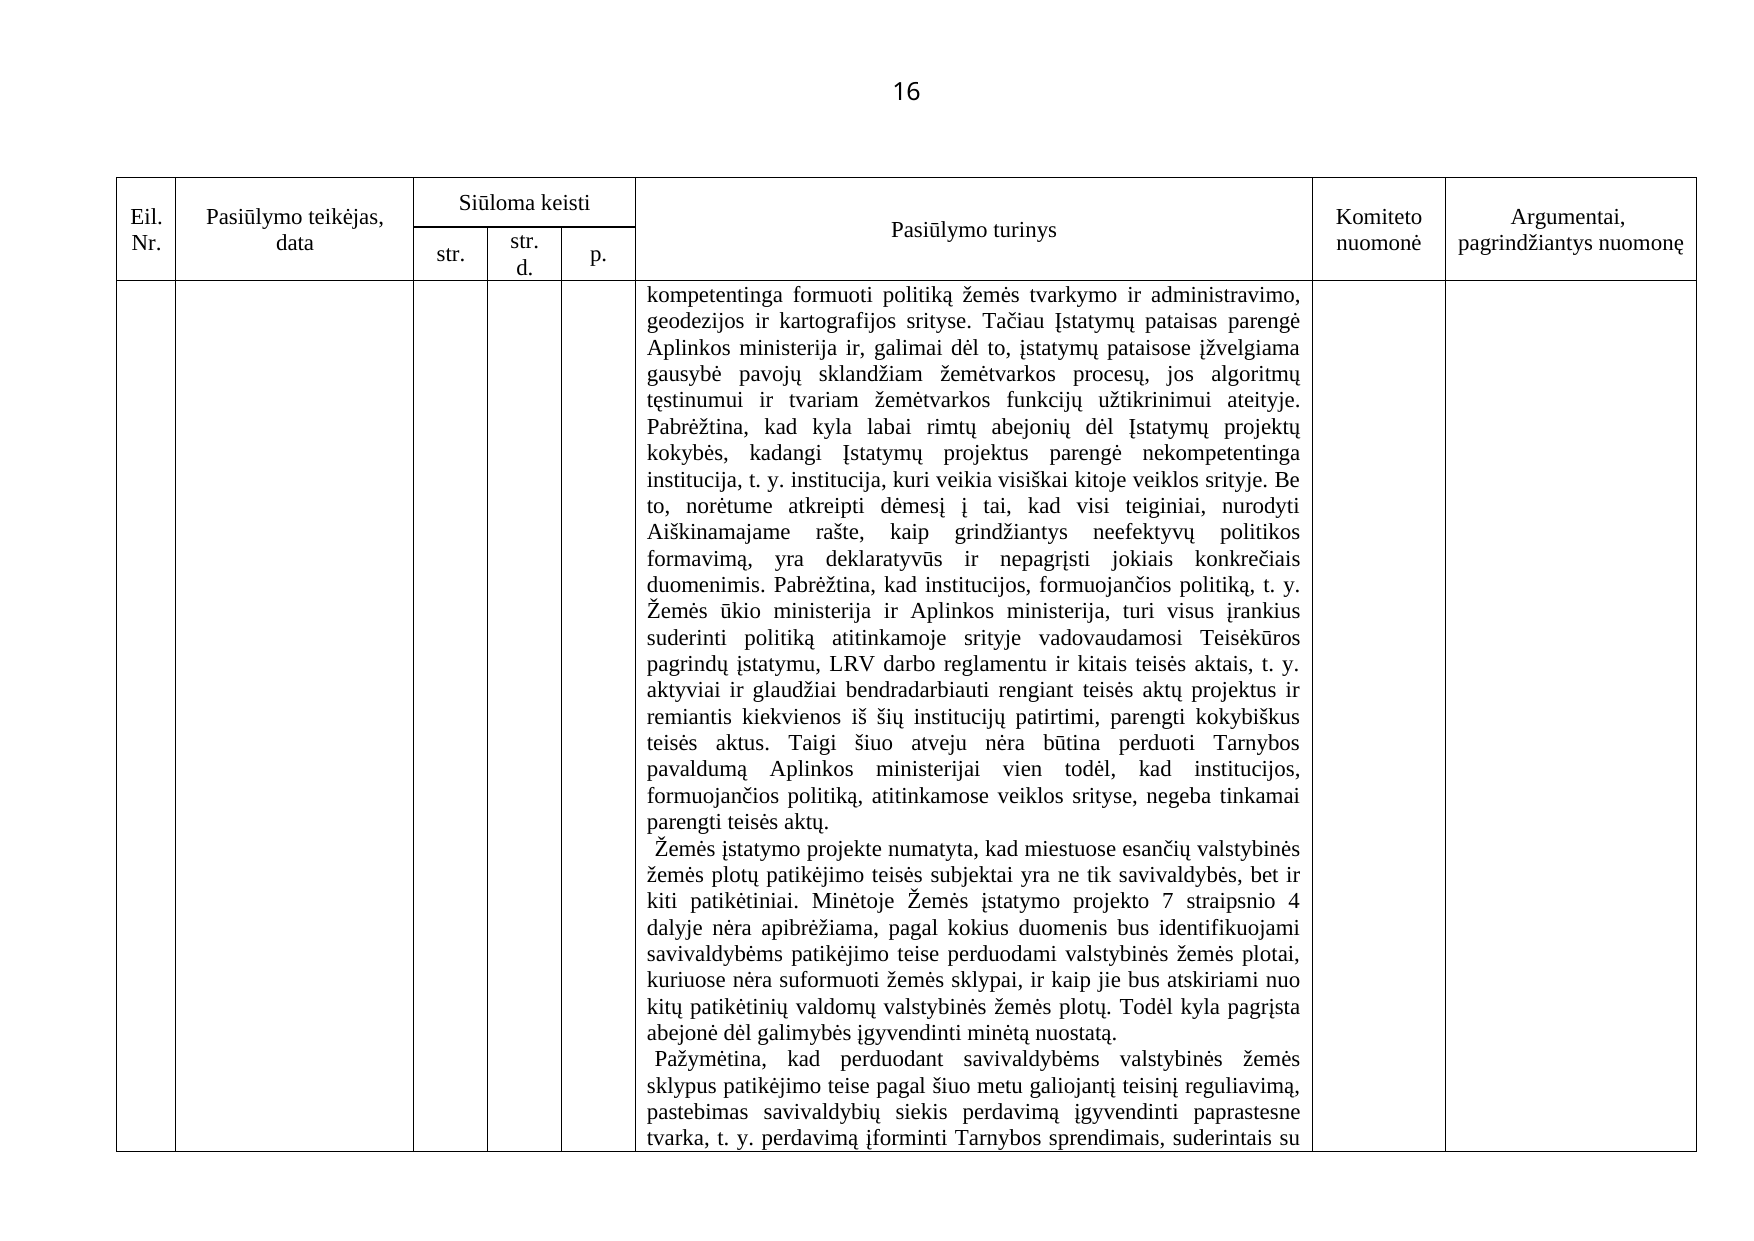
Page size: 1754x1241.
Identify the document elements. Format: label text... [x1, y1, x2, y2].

table_header Eil. Nr. [117, 178, 175, 280]
table_header Argumentai, pagrindžiantys nuomonę [1446, 178, 1696, 280]
table_cell kompetentinga formuoti politiką žemės tvarkymo ir administravimo, geodezijos ir kartografijos srityse. Tačiau Įstatymų pataisas parengė Aplinkos ministerija ir, galimai dėl to, įstatymų pataisose įžvelgiama gausybė pavojų sklandžiam žemėtvarkos procesų, jos algoritmų tęstinumui ir tvariam žemėtvarkos funkcijų užtikrinimui ateityje. Pabrėžtina, kad kyla labai rimtų abejonių dėl Įstatymų projektų kokybės, kadangi Įstatymų projektus parengė nekompetentinga institucija, t. y. institucija, kuri veikia visiškai kitoje veiklos srityje. Be to, norėtume atkreipti dėmesį į tai, kad visi teiginiai, nurodyti Aiškinamajame rašte, kaip grindžiantys neefektyvų politikos formavimą, yra deklaratyvūs ir nepagrįsti jokiais konkrečiais duomenimis. Pabrėžtina, kad institucijos, formuojančios politiką, t. y. Žemės ūkio ministerija ir Aplinkos ministerija, turi visus įrankius suderinti politiką atitinkamoje srityje vadovaudamosi Teisėkūros pagrindų įstatymu, LRV darbo reglamentu ir kitais teisės aktais, t. y. aktyviai ir glaudžiai bendradarbiauti rengiant teisės aktų projektus ir remiantis kiekvienos iš šių institucijų patirtimi, parengti kokybiškus teisės aktus. Taigi šiuo atveju nėra būtina perduoti Tarnybos pavaldumą Aplinkos ministerijai vien todėl, kad institucijos, formuojančios politiką, atitinkamose veiklos srityse, negeba tinkamai parengti teisės aktų. Žemės įstatymo projekte numatyta, kad miestuose esančių valstybinės žemės plotų patikėjimo teisės subjektai yra ne tik savivaldybės, bet ir kiti patikėtiniai. Minėtoje Žemės įstatymo projekto 7 straipsnio 4 dalyje nėra apibrėžiama, pagal kokius duomenis bus identifikuojami savivaldybėms patikėjimo teise perduodami valstybinės žemės plotai, kuriuose nėra suformuoti žemės sklypai, ir kaip jie bus atskiriami nuo kitų patikėtinių valdomų valstybinės žemės plotų. Todėl kyla pagrįsta abejonė dėl galimybės įgyvendinti minėtą nuostatą. Pažymėtina, kad perduodant savivaldybėms valstybinės žemės sklypus patikėjimo teise pagal šiuo metu galiojantį teisinį reguliavimą, pastebimas savivaldybių siekis perdavimą įgyvendinti paprastesne tvarka, t. y. perdavimą įforminti Tarnybos sprendimais, suderintais su [636, 281, 1312, 1151]
table_cell [414, 281, 487, 1151]
table_header Pasiūlymo teikėjas, data [176, 178, 413, 280]
table_cell str. [414, 228, 487, 280]
table_header Pasiūlymo turinys [636, 178, 1312, 280]
table_cell [1313, 281, 1445, 1151]
table_cell [117, 281, 175, 1151]
table_header Siūloma keisti [414, 178, 635, 226]
table_cell p. [562, 228, 635, 280]
table_cell [488, 281, 561, 1151]
table_cell [1446, 281, 1696, 1151]
table_cell [176, 281, 413, 1151]
table_cell [562, 281, 635, 1151]
table_header Komiteto nuomonė [1313, 178, 1445, 280]
table_cell str. d. [488, 228, 561, 280]
